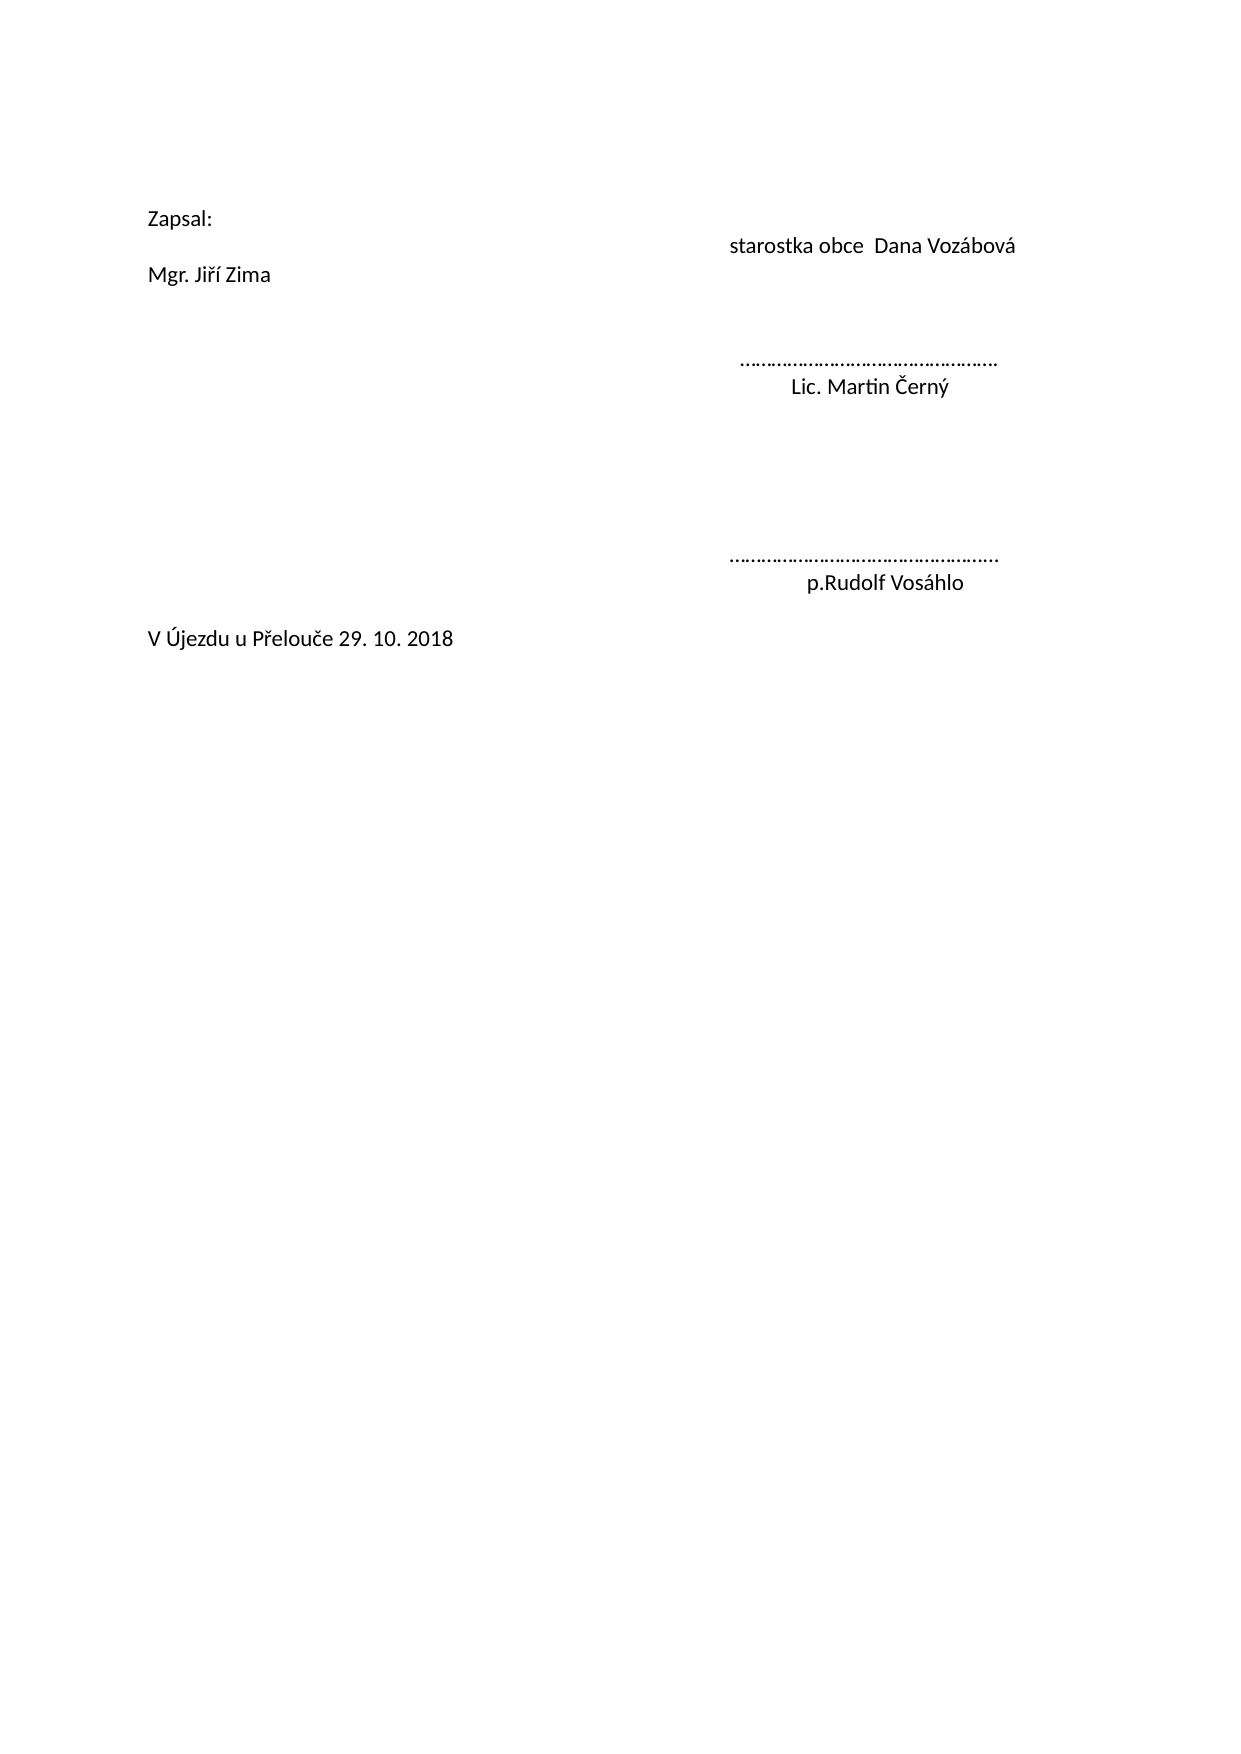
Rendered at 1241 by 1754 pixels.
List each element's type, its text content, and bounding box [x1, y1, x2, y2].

text p.Rudolf Vosáhlo [148, 568, 1093, 596]
text V Újezdu u Přelouče 29. 10. 2018 [148, 624, 1093, 652]
text Lic. Martin Černý [148, 372, 1093, 400]
text Zapsal: [148, 204, 1093, 232]
text …………………………………………... [148, 540, 1093, 568]
text Mgr. Jiří Zima [148, 260, 1093, 288]
text …………………………………………. [148, 344, 1093, 372]
text starostka obce Dana Vozábová [148, 232, 1093, 260]
